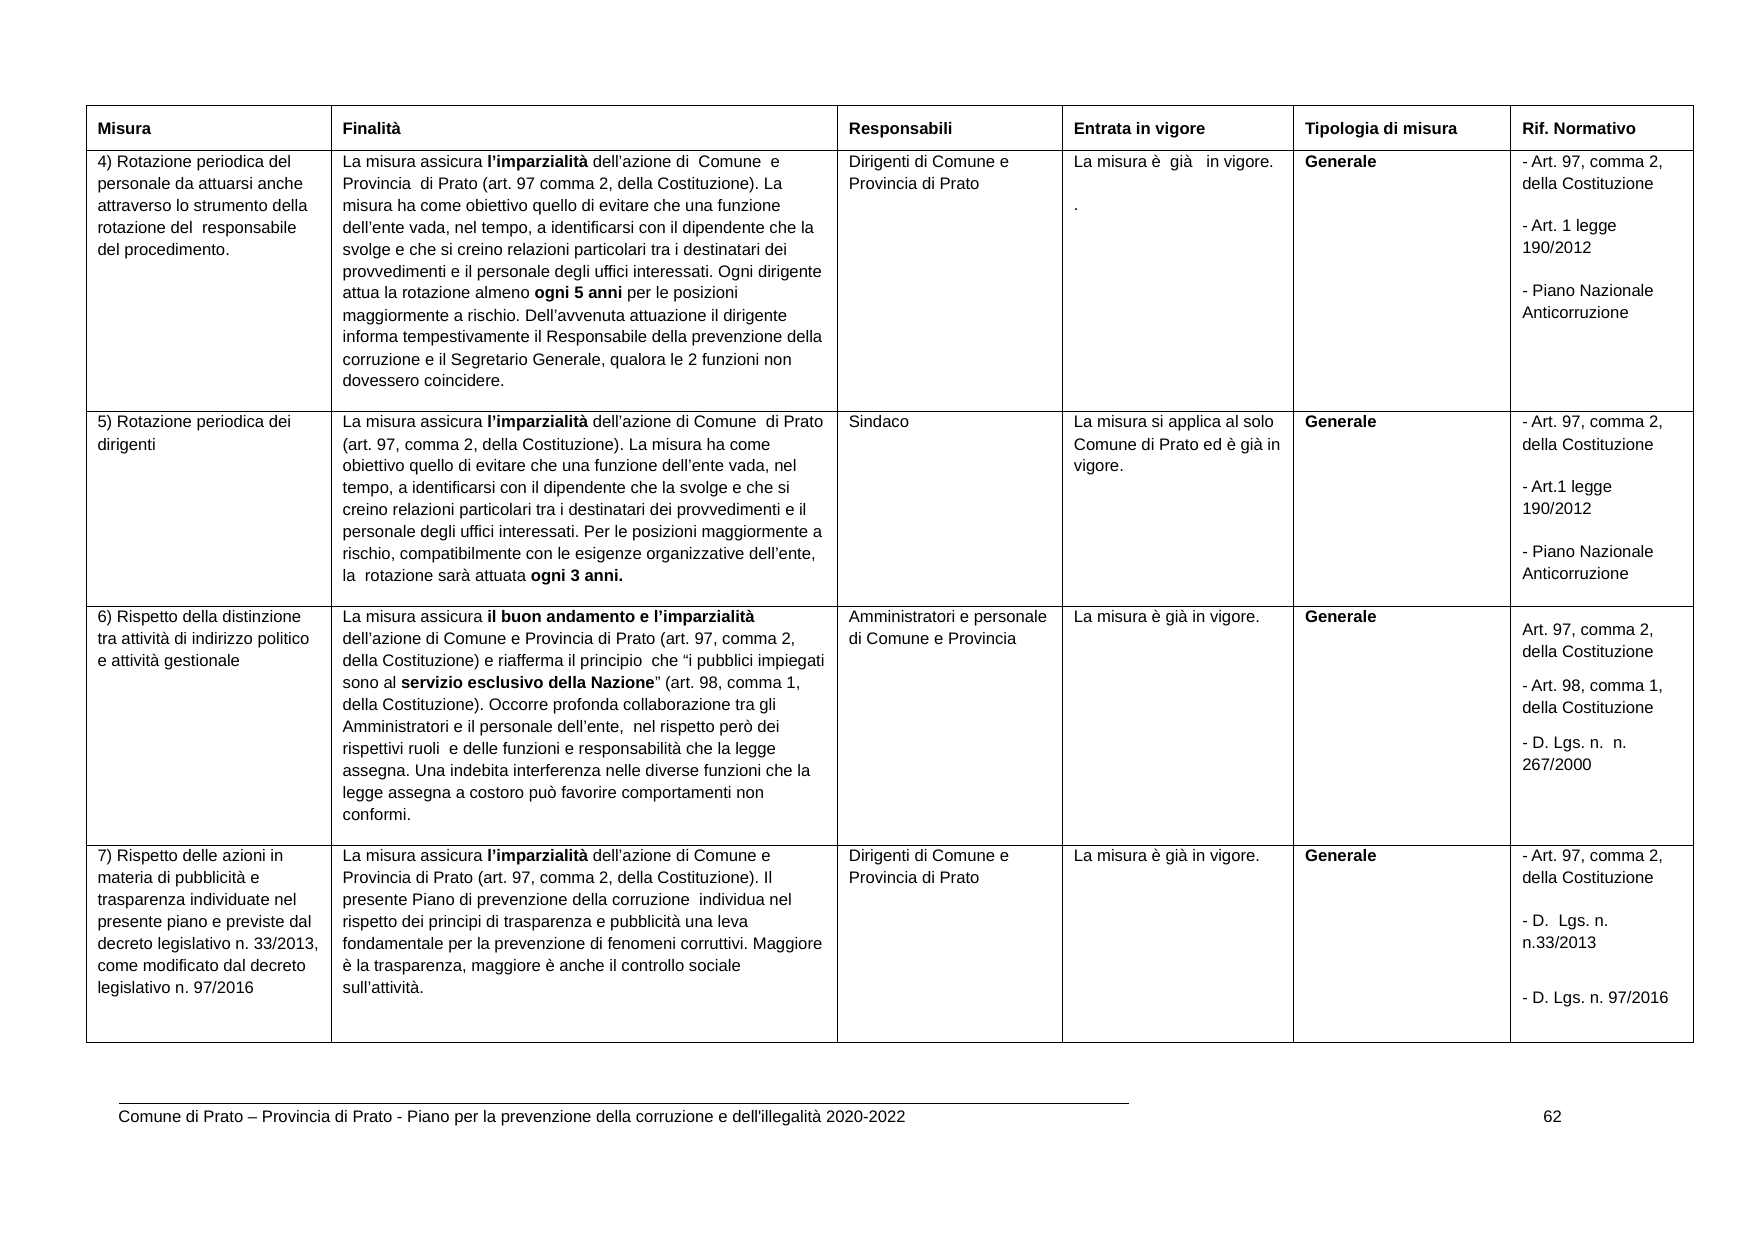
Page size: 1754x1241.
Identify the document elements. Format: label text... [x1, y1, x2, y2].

table_cell La misura assicura l’imparzialità dell’azione di Comune di Prato (art. 97, comma 2, della Costituzione). La misura ha come obiettivo quello di evitare che una funzione dell’ente vada, nel tempo, a identificarsi con il dipendente che la svolge e che si creino relazioni particolari tra i destinatari dei provvedimenti e il personale degli uffici interessati. Per le posizioni maggiormente a rischio, compatibilmente con le esigenze organizzative dell’ente, la rotazione sarà attuata ogni 3 anni. [332, 412, 837, 606]
table_header Responsabili [838, 106, 1062, 150]
table_cell - Art. 97, comma 2, della Costituzione - Art. 1 legge 190/2012 - Piano Nazionale Anticorruzione [1511, 151, 1693, 411]
table_cell Generale [1294, 412, 1510, 606]
table_cell La misura assicura il buon andamento e l’imparzialità dell’azione di Comune e Provincia di Prato (art. 97, comma 2, della Costituzione) e riafferma il principio che “i pubblici impiegati sono al servizio esclusivo della Nazione” (art. 98, comma 1, della Costituzione). Occorre profonda collaborazione tra gli Amministratori e il personale dell’ente, nel rispetto però dei rispettivi ruoli e delle funzioni e responsabilità che la legge assegna. Una indebita interferenza nelle diverse funzioni che la legge assegna a costoro può favorire comportamenti non conformi. [332, 607, 837, 845]
table_cell La misura assicura l’imparzialità dell’azione di Comune e Provincia di Prato (art. 97 comma 2, della Costituzione). La misura ha come obiettivo quello di evitare che una funzione dell’ente vada, nel tempo, a identificarsi con il dipendente che la svolge e che si creino relazioni particolari tra i destinatari dei provvedimenti e il personale degli uffici interessati. Ogni dirigente attua la rotazione almeno ogni 5 anni per le posizioni maggiormente a rischio. Dell’avvenuta attuazione il dirigente informa tempestivamente il Responsabile della prevenzione della corruzione e il Segretario Generale, qualora le 2 funzioni non dovessero coincidere. [332, 151, 837, 411]
table_cell Generale [1294, 846, 1510, 1042]
table_cell Art. 97, comma 2, della Costituzione - Art. 98, comma 1, della Costituzione - D. Lgs. n. n. 267/2000 [1511, 607, 1693, 845]
table_cell La misura è già in vigore. . [1063, 151, 1293, 411]
table_header Entrata in vigore [1063, 106, 1293, 150]
table_cell - Art. 97, comma 2, della Costituzione - Art.1 legge 190/2012 - Piano Nazionale Anticorruzione [1511, 412, 1693, 606]
table_cell La misura è già in vigore. [1063, 846, 1293, 1042]
table_header Finalità [332, 106, 837, 150]
table_cell Amministratori e personale di Comune e Provincia [838, 607, 1062, 845]
table_header Misura [87, 106, 331, 150]
table_cell 7) Rispetto delle azioni in materia di pubblicità e trasparenza individuate nel presente piano e previste dal decreto legislativo n. 33/2013, come modificato dal decreto legislativo n. 97/2016 [87, 846, 331, 1042]
table_cell Generale [1294, 607, 1510, 845]
table_cell Generale [1294, 151, 1510, 411]
table_header Tipologia di misura [1294, 106, 1510, 150]
table_cell 4) Rotazione periodica del personale da attuarsi anche attraverso lo strumento della rotazione del responsabile del procedimento. [87, 151, 331, 411]
table_header Rif. Normativo [1511, 106, 1693, 150]
table_cell Dirigenti di Comune e Provincia di Prato [838, 846, 1062, 1042]
table_cell Sindaco [838, 412, 1062, 606]
table_cell - Art. 97, comma 2, della Costituzione - D. Lgs. n. n.33/2013 - D. Lgs. n. 97/2016 [1511, 846, 1693, 1042]
table_cell 5) Rotazione periodica dei dirigenti [87, 412, 331, 606]
table_cell La misura assicura l’imparzialità dell’azione di Comune e Provincia di Prato (art. 97, comma 2, della Costituzione). Il presente Piano di prevenzione della corruzione individua nel rispetto dei principi di trasparenza e pubblicità una leva fondamentale per la prevenzione di fenomeni corruttivi. Maggiore è la trasparenza, maggiore è anche il controllo sociale sull’attività. [332, 846, 837, 1042]
table_cell La misura si applica al solo Comune di Prato ed è già in vigore. [1063, 412, 1293, 606]
table_cell Dirigenti di Comune e Provincia di Prato [838, 151, 1062, 411]
table_cell La misura è già in vigore. [1063, 607, 1293, 845]
table_cell 6) Rispetto della distinzione tra attività di indirizzo politico e attività gestionale [87, 607, 331, 845]
